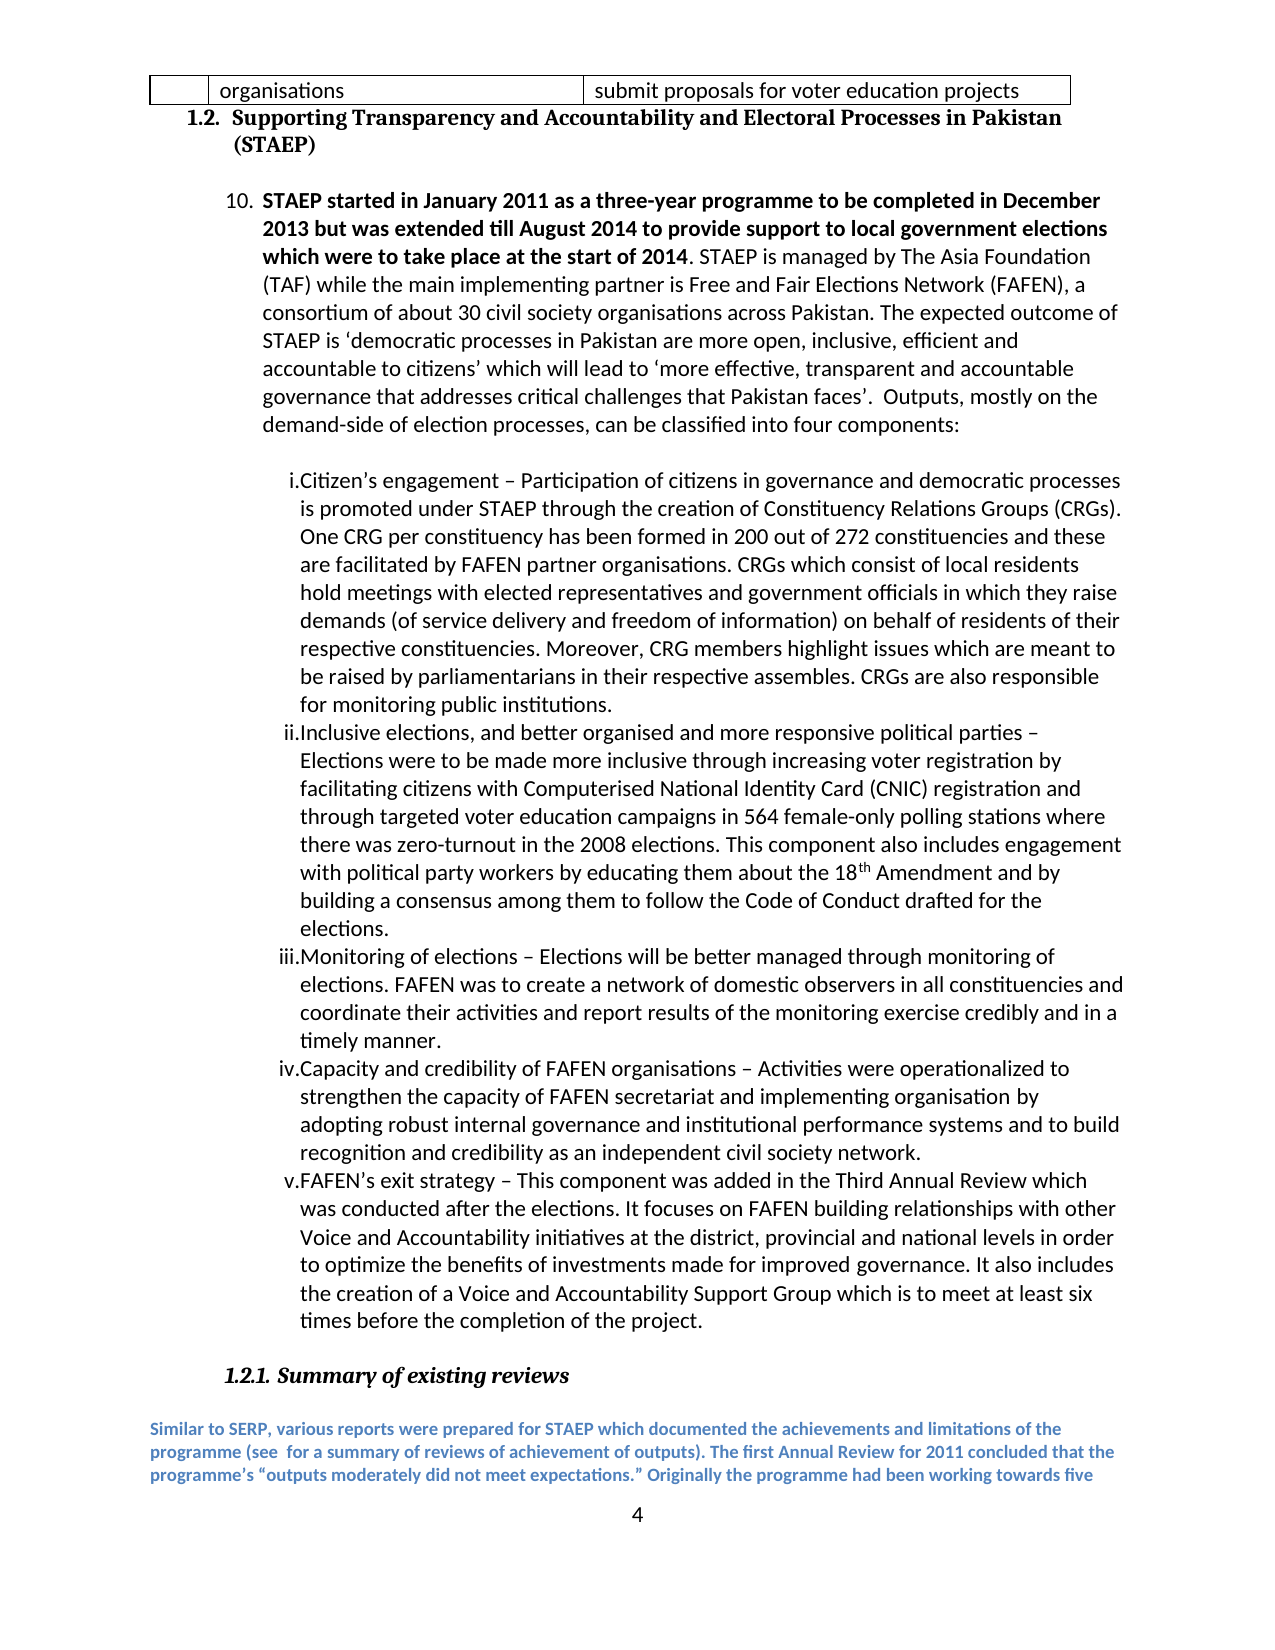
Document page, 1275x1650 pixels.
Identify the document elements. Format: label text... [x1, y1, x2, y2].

text Similar to SERP, various reports were prepared for STAEP which documented the achievements and limitations of the programme (see for a summary of reviews of achievement of outputs). The first Annual Review for 2011 concluded that the programme’s “outputs moderately did not meet expectations.” Originally the programme had been working towards five [150, 1417, 1125, 1486]
list Inclusive elections, and better organised and more responsive political parties – Elections were to be made more inclusive through increasing voter registration by facilitating citizens with Computerised National Identity Card (CNIC) registration and through targeted voter education campaigns in 564 female-only polling stations where there was zero-turnout in the 2008 elections. This component also includes engagement with political party workers by educating them about the 18th Amendment and by building a consensus among them to follow the Code of Conduct drafted for the elections. [262, 718, 1125, 942]
table_cell submit proposals for voter education projects [584, 76, 1070, 104]
list Citizen’s engagement – Participation of citizens in governance and democratic processes is promoted under STAEP through the creation of Constituency Relations Groups (CRGs). One CRG per constituency has been formed in 200 out of 272 constituencies and these are facilitated by FAFEN partner organisations. CRGs which consist of local residents hold meetings with elected representatives and government officials in which they raise demands (of service delivery and freedom of information) on behalf of residents of their respective constituencies. Moreover, CRG members highlight issues which are meant to be raised by parliamentarians in their respective assembles. CRGs are also responsible for monitoring public institutions. [262, 466, 1125, 718]
list STAEP started in January 2011 as a three-year programme to be completed in December 2013 but was extended till August 2014 to provide support to local government elections which were to take place at the start of 2014. STAEP is managed by The Asia Foundation (TAF) while the main implementing partner is Free and Fair Elections Network (FAFEN), a consortium of about 30 civil society organisations across Pakistan. The expected outcome of STAEP is ‘democratic processes in Pakistan are more open, inclusive, efficient and accountable to citizens’ which will lead to ‘more effective, transparent and accountable governance that addresses critical challenges that Pakistan faces’. Outputs, mostly on the demand-side of election processes, can be classified into four components: [225, 186, 1125, 438]
subtitle Supporting Transparency and Accountability and Electoral Processes in Pakistan (STAEP) [187, 105, 1125, 158]
list Monitoring of elections – Elections will be better managed through monitoring of elections. FAFEN was to create a network of domestic observers in all constituencies and coordinate their activities and report results of the monitoring exercise credibly and in a timely manner. [262, 942, 1125, 1054]
table_cell [151, 76, 208, 104]
list FAFEN’s exit strategy – This component was added in the Third Annual Review which was conducted after the elections. It focuses on FAFEN building relationships with other Voice and Accountability initiatives at the district, provincial and national levels in order to optimize the benefits of investments made for improved governance. It also includes the creation of a Voice and Accountability Support Group which is to meet at least six times before the completion of the project. [262, 1167, 1125, 1335]
table_cell organisations [209, 76, 583, 104]
list Capacity and credibility of FAFEN organisations – Activities were operationalized to strengthen the capacity of FAFEN secretariat and implementing organisation by adopting robust internal governance and institutional performance systems and to build recognition and credibility as an independent civil society network. [262, 1054, 1125, 1167]
subtitle Summary of existing reviews [225, 1363, 1125, 1389]
